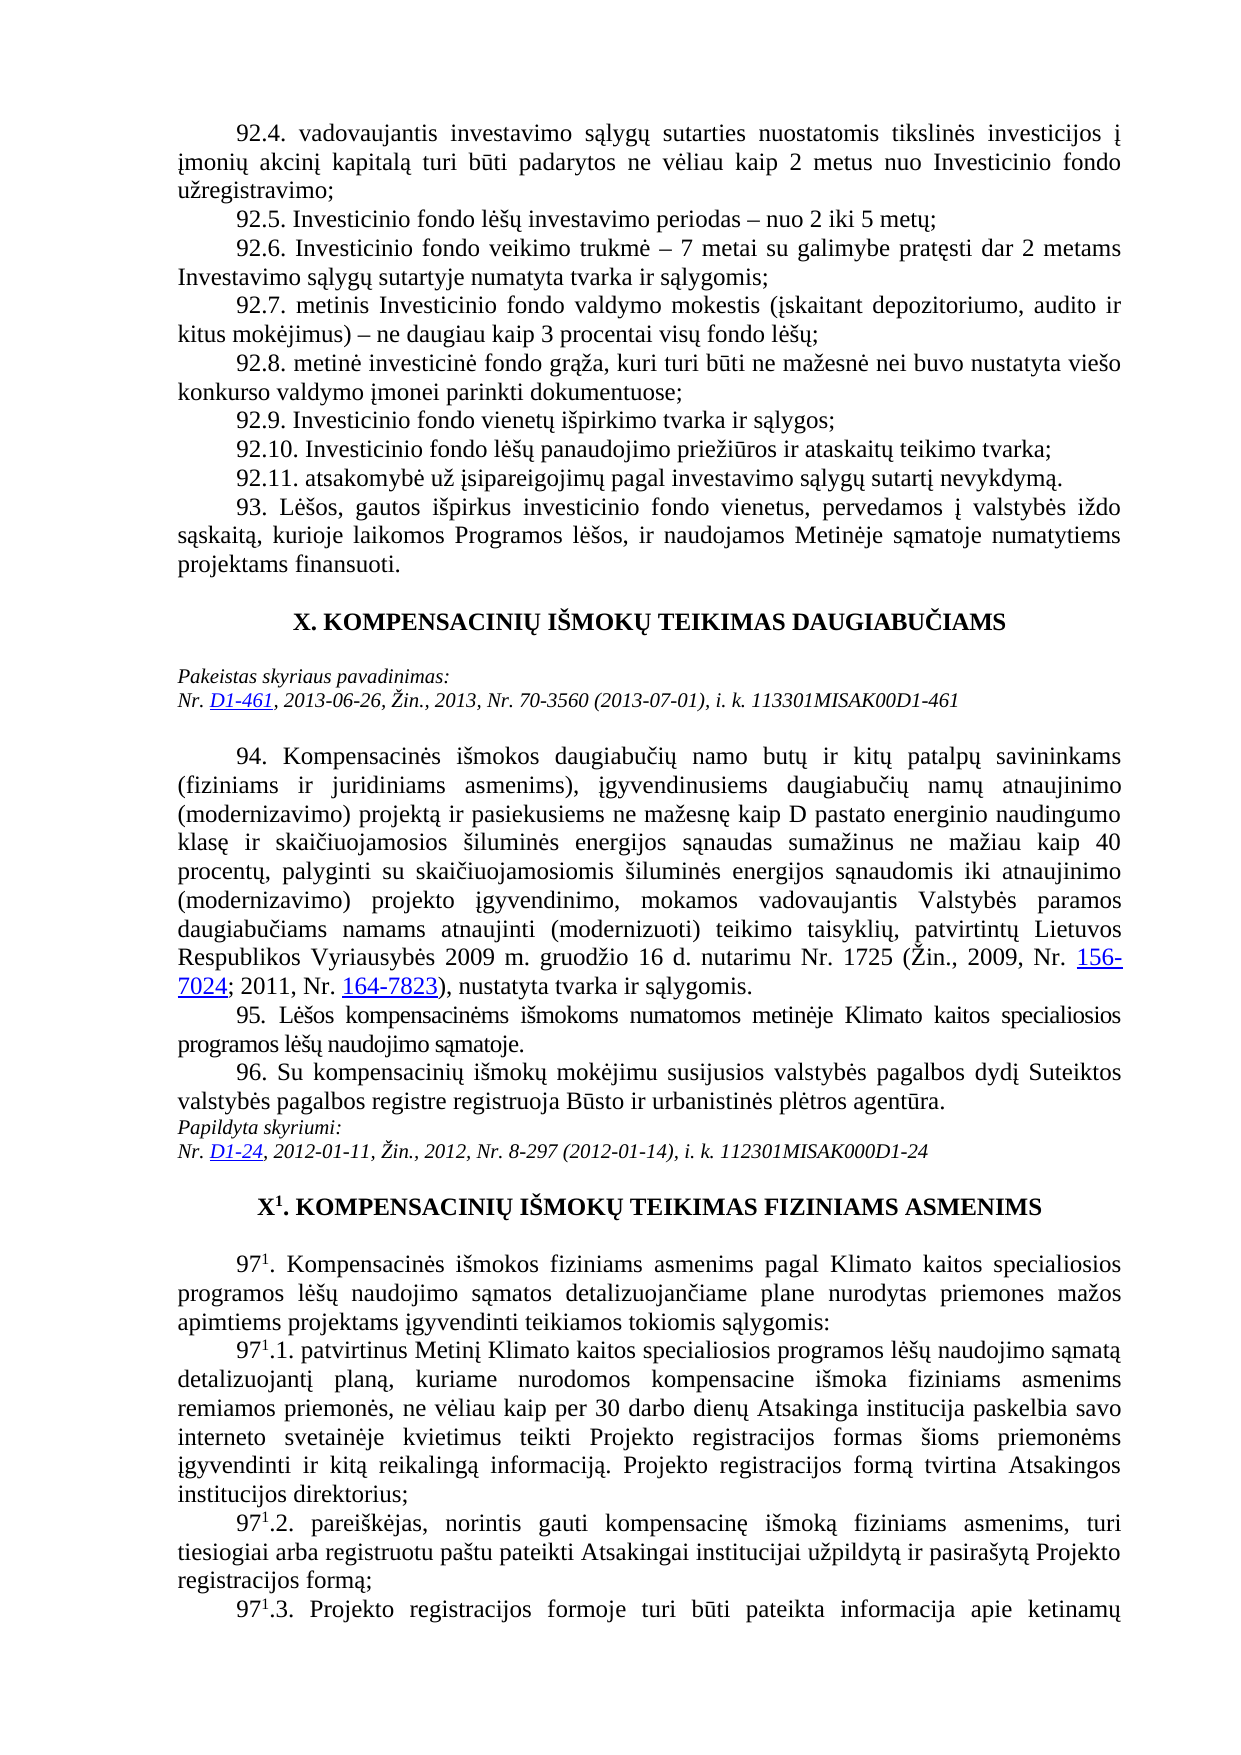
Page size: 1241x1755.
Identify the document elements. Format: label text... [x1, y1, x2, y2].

text 95. Lėšos kompensacinėms išmokoms numatomos metinėje Klimato kaitos specialiosios programos lėšų naudojimo sąmatoje. [177, 1000, 1122, 1057]
text 971. Kompensacinės išmokos fiziniams asmenims pagal Klimato kaitos specialiosios programos lėšų naudojimo sąmatos detalizuojančiame plane nurodytas priemones mažos apimtiems projektams įgyvendinti teikiamos tokiomis sąlygomis: [177, 1249, 1122, 1336]
text 92.4. vadovaujantis investavimo sąlygų sutarties nuostatomis tikslinės investicijos į įmonių akcinį kapitalą turi būti padarytos ne vėliau kaip 2 metus nuo Investicinio fondo užregistravimo; [177, 118, 1122, 204]
text 971.3. Projekto registracijos formoje turi būti pateikta informacija apie ketinamų [177, 1594, 1122, 1623]
text Papildyta skyriumi: [177, 1115, 1122, 1139]
text 94. Kompensacinės išmokos daugiabučių namo butų ir kitų patalpų savininkams (fiziniams ir juridiniams asmenims), įgyvendinusiems daugiabučių namų atnaujinimo (modernizavimo) projektą ir pasiekusiems ne mažesnę kaip D pastato energinio naudingumo klasę ir skaičiuojamosios šiluminės energijos sąnaudas sumažinus ne mažiau kaip 40 procentų, palyginti su skaičiuojamosiomis šiluminės energijos sąnaudomis iki atnaujinimo (modernizavimo) projekto įgyvendinimo, mokamos vadovaujantis Valstybės paramos daugiabučiams namams atnaujinti (modernizuoti) teikimo taisyklių, patvirtintų Lietuvos Respublikos Vyriausybės 2009 m. gruodžio 16 d. nutarimu Nr. 1725 (Žin., 2009, Nr. 156-7024; 2011, Nr. 164-7823), nustatyta tvarka ir sąlygomis. [177, 741, 1122, 1000]
text X1. KOMPENSACINIŲ IŠMOKŲ TEIKIMAS FIZINIAMS ASMENIMS [177, 1192, 1122, 1221]
text 92.11. atsakomybė už įsipareigojimų pagal investavimo sąlygų sutartį nevykdymą. [177, 463, 1122, 492]
text 92.7. metinis Investicinio fondo valdymo mokestis (įskaitant depozitoriumo, audito ir kitus mokėjimus) – ne daugiau kaip 3 procentai visų fondo lėšų; [177, 291, 1122, 348]
text Nr. D1-24, 2012-01-11, Žin., 2012, Nr. 8-297 (2012-01-14), i. k. 112301MISAK000D1-24 [177, 1139, 1122, 1163]
text Pakeistas skyriaus pavadinimas: [177, 664, 1122, 688]
text 92.5. Investicinio fondo lėšų investavimo periodas – nuo 2 iki 5 metų; [177, 204, 1122, 233]
text 93. Lėšos, gautos išpirkus investicinio fondo vienetus, pervedamos į valstybės iždo sąskaitą, kurioje laikomos Programos lėšos, ir naudojamos Metinėje sąmatoje numatytiems projektams finansuoti. [177, 492, 1122, 578]
text 96. Su kompensacinių išmokų mokėjimu susijusios valstybės pagalbos dydį Suteiktos valstybės pagalbos registre registruoja Būsto ir urbanistinės plėtros agentūra. [177, 1057, 1122, 1115]
text 92.8. metinė investicinė fondo grąža, kuri turi būti ne mažesnė nei buvo nustatyta viešo konkurso valdymo įmonei parinkti dokumentuose; [177, 348, 1122, 406]
text 92.6. Investicinio fondo veikimo trukmė – 7 metai su galimybe pratęsti dar 2 metams Investavimo sąlygų sutartyje numatyta tvarka ir sąlygomis; [177, 233, 1122, 291]
text 971.2. pareiškėjas, norintis gauti kompensacinę išmoką fiziniams asmenims, turi tiesiogiai arba registruotu paštu pateikti Atsakingai institucijai užpildytą ir pasirašytą Projekto registracijos formą; [177, 1508, 1122, 1594]
text 92.9. Investicinio fondo vienetų išpirkimo tvarka ir sąlygos; [177, 406, 1122, 434]
text 971.1. patvirtinus Metinį Klimato kaitos specialiosios programos lėšų naudojimo sąmatą detalizuojantį planą, kuriame nurodomos kompensacine išmoka fiziniams asmenims remiamos priemonės, ne vėliau kaip per 30 darbo dienų Atsakinga institucija paskelbia savo interneto svetainėje kvietimus teikti Projekto registracijos formas šioms priemonėms įgyvendinti ir kitą reikalingą informaciją. Projekto registracijos formą tvirtina Atsakingos institucijos direktorius; [177, 1336, 1122, 1508]
text 92.10. Investicinio fondo lėšų panaudojimo priežiūros ir ataskaitų teikimo tvarka; [177, 434, 1122, 463]
text X. KOMPENSACINIŲ IŠMOKŲ TEIKIMAS DAUGIABUČIAMS [177, 607, 1122, 636]
text Nr. D1-461, 2013-06-26, Žin., 2013, Nr. 70-3560 (2013-07-01), i. k. 113301MISAK00D1-461 [177, 688, 1122, 712]
